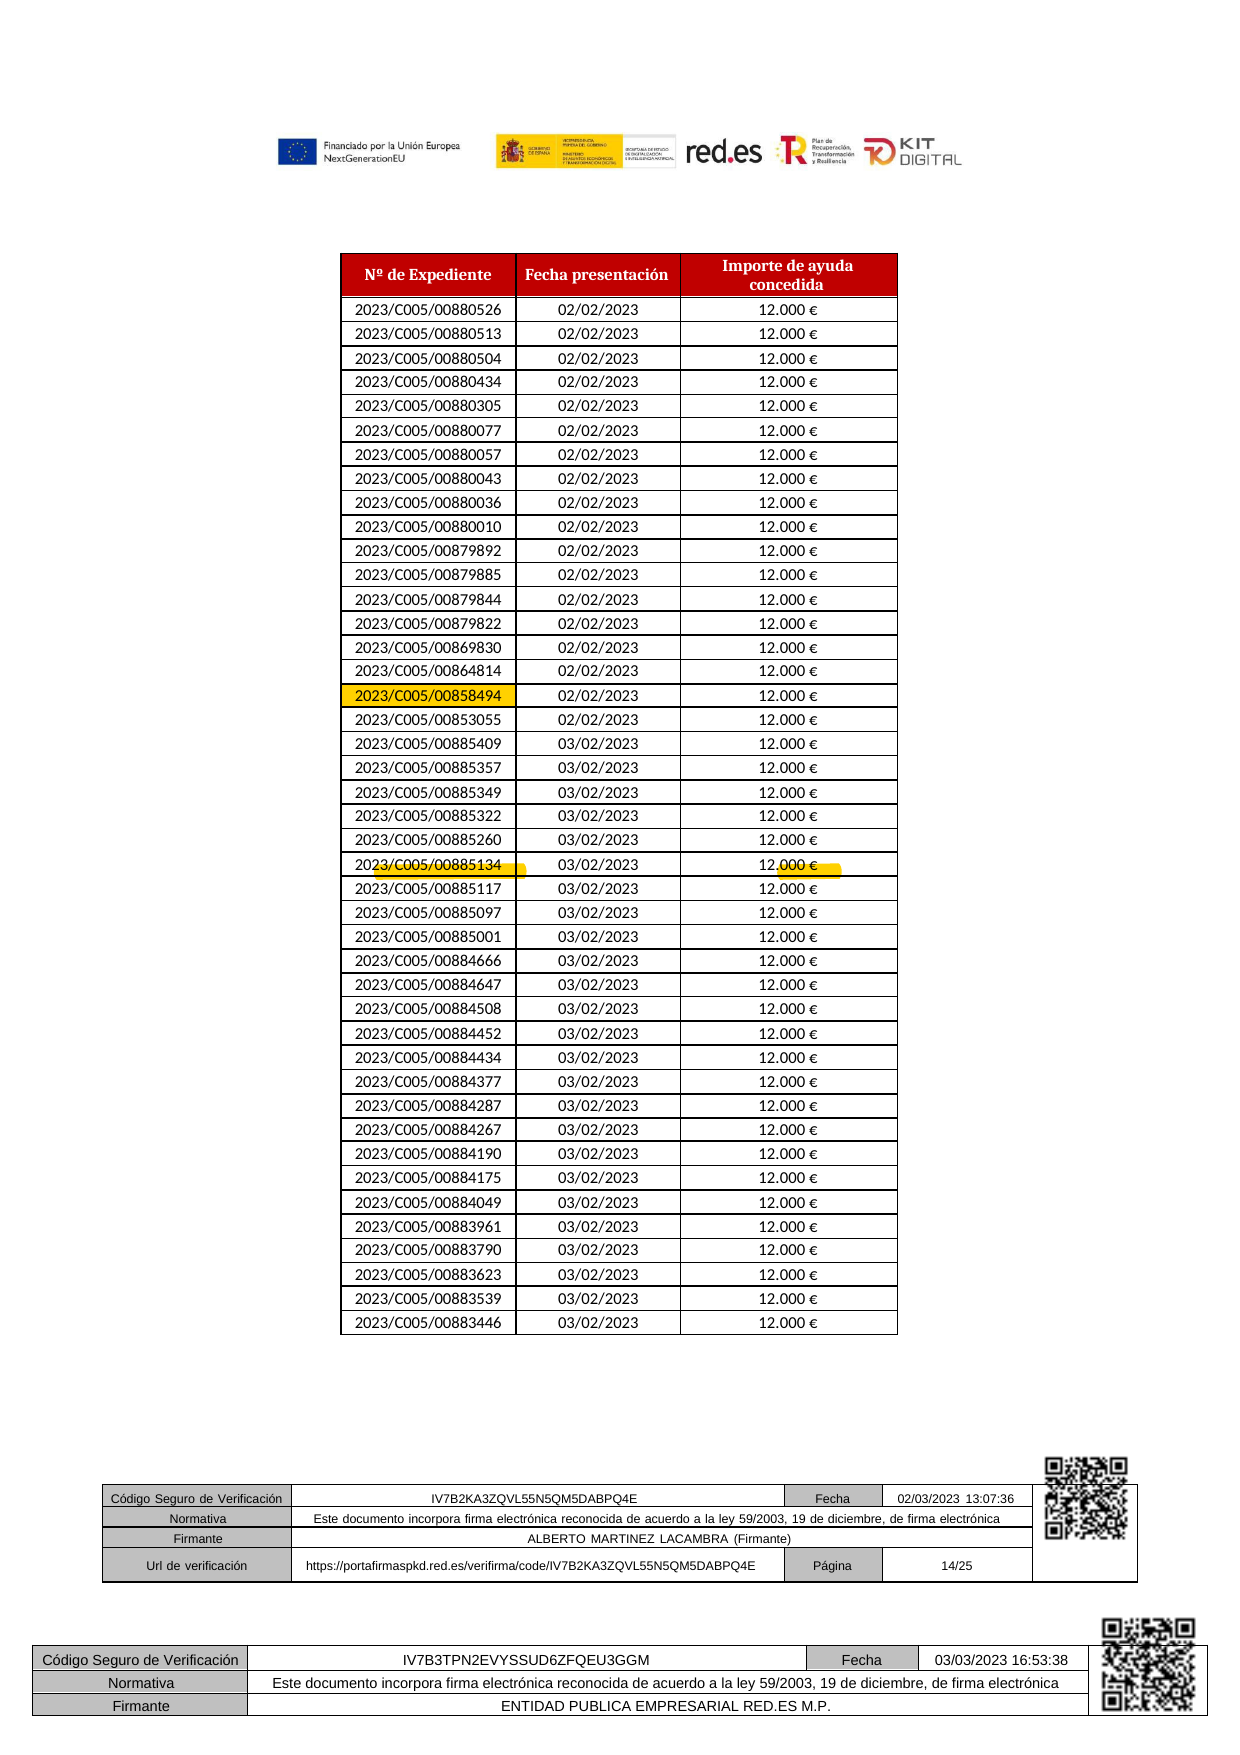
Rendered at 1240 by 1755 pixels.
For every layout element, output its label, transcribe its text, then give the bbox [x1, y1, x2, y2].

table_cell 2023/C005/00885117 [342, 877, 515, 899]
table_cell 2023/C005/00883623 [342, 1263, 515, 1285]
table_cell 12.000 € [681, 1166, 897, 1189]
table_cell 02/02/2023 [517, 418, 680, 441]
table_cell 2023/C005/00880077 [342, 418, 515, 441]
table_cell 03/02/2023 [517, 950, 680, 972]
table_cell 12.000 € [681, 1311, 897, 1334]
table_cell 12.000 € [681, 443, 897, 465]
table_cell 2023/C005/00879892 [342, 540, 515, 562]
table_header Nº de Expediente [342, 254, 515, 296]
table_cell 12.000 € [681, 1095, 897, 1117]
table_cell 2023/C005/00883539 [342, 1287, 515, 1309]
table_cell 03/02/2023 [517, 1166, 680, 1189]
table_cell 2023/C005/00884049 [342, 1191, 515, 1213]
table_cell 12.000 € [681, 1287, 897, 1309]
table_cell 03/02/2023 [517, 877, 680, 899]
table_cell 2023/C005/00880526 [342, 298, 515, 321]
table_cell 03/02/2023 [517, 974, 680, 996]
table_header IV7B3TPN2EVYSSUD6ZFQEU3GGM [248, 1646, 806, 1669]
table_cell 02/02/2023 [517, 685, 680, 706]
table_cell 12.000 € [681, 974, 897, 996]
table_cell 03/02/2023 [517, 1263, 680, 1285]
table_header [1033, 1485, 1137, 1581]
table_cell 02/02/2023 [517, 563, 680, 586]
table_cell 2023/C005/00885349 [342, 781, 515, 803]
table_cell 03/02/2023 [517, 1239, 680, 1262]
table_cell 2023/C005/00884434 [342, 1046, 515, 1068]
table_cell 2023/C005/00885322 [342, 805, 515, 828]
table_cell 12.000 € [681, 925, 897, 948]
table_cell 12.000 € [681, 997, 897, 1020]
table_cell 02/02/2023 [517, 322, 680, 345]
table_cell 02/02/2023 [517, 371, 680, 393]
table_cell Página [785, 1548, 882, 1581]
table_cell 2023/C005/00884377 [342, 1070, 515, 1093]
table_cell 02/02/2023 [517, 636, 680, 659]
table_cell 12.000 € [681, 829, 897, 851]
table_cell 2023/C005/00880010 [342, 516, 515, 538]
table_cell 2023/C005/00880434 [342, 371, 515, 393]
table_cell 12.000 € [681, 708, 897, 731]
table_cell 03/02/2023 [517, 781, 680, 803]
table_cell 12.000 € [681, 347, 897, 369]
table_cell 03/02/2023 [517, 1215, 680, 1237]
table_header Código Seguro de Verificación [103, 1485, 291, 1506]
table_cell 2023/C005/00885001 [342, 925, 515, 948]
table_cell 14/25 [883, 1548, 1032, 1581]
table_header Fecha [785, 1485, 882, 1506]
table_cell 12.000 € [681, 322, 897, 345]
table_cell 12.000 € [681, 371, 897, 393]
table_cell 2023/C005/00884175 [342, 1166, 515, 1189]
table_cell 02/02/2023 [517, 587, 680, 610]
table_cell 02/02/2023 [517, 491, 680, 514]
table_cell 2023/C005/00879844 [342, 587, 515, 610]
table_cell 12.000 € [681, 298, 897, 321]
table_cell Este documento incorpora firma electrónica reconocida de acuerdo a la ley 59/2003, 19 de diciembre, de firma electrónica [292, 1507, 1032, 1526]
table_cell 02/02/2023 [517, 516, 680, 538]
table_cell 2023/C005/00884508 [342, 997, 515, 1020]
table_cell 2023/C005/00884647 [342, 974, 515, 996]
table_cell Normativa [33, 1671, 247, 1692]
table_cell 2023/C005/00869830 [342, 636, 515, 659]
table_cell 12.000 € [681, 805, 897, 828]
table_cell 12.000 € [681, 1022, 897, 1044]
table_cell 2023/C005/00880036 [342, 491, 515, 514]
table_cell 03/02/2023 [517, 1142, 680, 1165]
table_header Importe de ayuda concedida [681, 254, 897, 296]
table_header 03/03/2023 16:53:38 [919, 1646, 1088, 1669]
table_header Fecha [807, 1646, 918, 1669]
table_header Código Seguro de Verificación [33, 1646, 247, 1669]
table_cell 12.000 € [681, 685, 897, 706]
table_cell 12.000 € [681, 418, 897, 441]
table_cell ALBERTO MARTINEZ LACAMBRA (Firmante) [292, 1528, 1032, 1547]
table_cell 03/02/2023 [517, 997, 680, 1020]
table_cell 2023/C005/00885134 [342, 853, 515, 875]
table_cell 03/02/2023 [517, 1022, 680, 1044]
table_cell Firmante [33, 1694, 247, 1715]
table_cell 2023/C005/00880504 [342, 347, 515, 369]
table_cell https://portafirmaspkd.red.es/verifirma/code/IV7B2KA3ZQVL55N5QM5DABPQ4E [292, 1548, 784, 1581]
table_cell 12.000 € [681, 467, 897, 490]
table_cell Firmante [103, 1528, 291, 1547]
table_cell 12.000 € [681, 877, 897, 899]
table_cell 2023/C005/00879885 [342, 563, 515, 586]
table_cell 03/02/2023 [517, 805, 680, 828]
table_cell 2023/C005/00864814 [342, 660, 515, 683]
table_cell 2023/C005/00853055 [342, 708, 515, 731]
table_cell 12.000 € [681, 636, 897, 659]
table_cell 12.000 € [681, 1070, 897, 1093]
table_header IV7B2KA3ZQVL55N5QM5DABPQ4E [292, 1485, 784, 1506]
table_cell 2023/C005/00884267 [342, 1119, 515, 1140]
table_cell 2023/C005/00880043 [342, 467, 515, 490]
table_header Fecha presentación [517, 254, 680, 296]
table_cell 12.000 € [681, 901, 897, 924]
table_cell 2023/C005/00880305 [342, 395, 515, 417]
table_cell 12.000 € [681, 587, 897, 610]
table_cell 12.000 € [681, 660, 897, 683]
table_cell 12.000 € [681, 1263, 897, 1285]
table_cell 12.000 € [681, 1191, 897, 1213]
table_cell 2023/C005/00883790 [342, 1239, 515, 1262]
table_cell 12.000 € [681, 1142, 897, 1165]
table_cell 2023/C005/00885357 [342, 756, 515, 779]
table_cell Url de verificación [103, 1548, 291, 1581]
table_cell 03/02/2023 [517, 925, 680, 948]
table_cell 03/02/2023 [517, 1046, 680, 1068]
table_cell 12.000 € [681, 491, 897, 514]
table_cell 02/02/2023 [517, 708, 680, 731]
table_cell 03/02/2023 [517, 1311, 680, 1334]
table_cell 03/02/2023 [517, 853, 680, 875]
table_cell 2023/C005/00884287 [342, 1095, 515, 1117]
table_cell Normativa [103, 1507, 291, 1526]
table_cell 2023/C005/00880513 [342, 322, 515, 345]
table_cell 12.000 € [681, 853, 897, 875]
table_cell 03/02/2023 [517, 756, 680, 779]
table_cell 2023/C005/00884666 [342, 950, 515, 972]
table_cell 12.000 € [681, 1215, 897, 1237]
table_cell 03/02/2023 [517, 1095, 680, 1117]
table_cell 2023/C005/00884190 [342, 1142, 515, 1165]
table_cell 12.000 € [681, 950, 897, 972]
table_cell 03/02/2023 [517, 1191, 680, 1213]
table_cell 03/02/2023 [517, 732, 680, 755]
table_cell 02/02/2023 [517, 347, 680, 369]
table_cell 02/02/2023 [517, 660, 680, 683]
table_cell 2023/C005/00858494 [342, 685, 515, 706]
table_cell 2023/C005/00879822 [342, 612, 515, 634]
table_cell 03/02/2023 [517, 1119, 680, 1140]
table_cell 02/02/2023 [517, 540, 680, 562]
table_cell 03/02/2023 [517, 829, 680, 851]
table_cell 12.000 € [681, 1119, 897, 1140]
table_header 02/03/2023 13:07:36 [883, 1485, 1032, 1506]
table_cell 12.000 € [681, 1239, 897, 1262]
table_cell 02/02/2023 [517, 298, 680, 321]
table_cell ENTIDAD PUBLICA EMPRESARIAL RED.ES M.P. [248, 1694, 1088, 1715]
table_cell 2023/C005/00880057 [342, 443, 515, 465]
table_cell 2023/C005/00883961 [342, 1215, 515, 1237]
table_cell 2023/C005/00885409 [342, 732, 515, 755]
table_cell 2023/C005/00885260 [342, 829, 515, 851]
table_cell 12.000 € [681, 516, 897, 538]
table_cell 02/02/2023 [517, 443, 680, 465]
table_cell 12.000 € [681, 1046, 897, 1068]
table_cell 2023/C005/00884452 [342, 1022, 515, 1044]
table_cell 02/02/2023 [517, 612, 680, 634]
table_cell 02/02/2023 [517, 467, 680, 490]
table_cell 12.000 € [681, 540, 897, 562]
table_cell 03/02/2023 [517, 901, 680, 924]
table_cell 03/02/2023 [517, 1070, 680, 1093]
table_cell 2023/C005/00885097 [342, 901, 515, 924]
table_cell 02/02/2023 [517, 395, 680, 417]
table_cell 12.000 € [681, 563, 897, 586]
table_cell 12.000 € [681, 612, 897, 634]
table_cell 12.000 € [681, 756, 897, 779]
table_cell 12.000 € [681, 395, 897, 417]
table_cell 2023/C005/00883446 [342, 1311, 515, 1334]
table_cell Este documento incorpora firma electrónica reconocida de acuerdo a la ley 59/2003, 19 de diciembre, de firma electrónica [248, 1671, 1088, 1692]
table_cell 12.000 € [681, 732, 897, 755]
table_cell 12.000 € [681, 781, 897, 803]
table_cell 03/02/2023 [517, 1287, 680, 1309]
